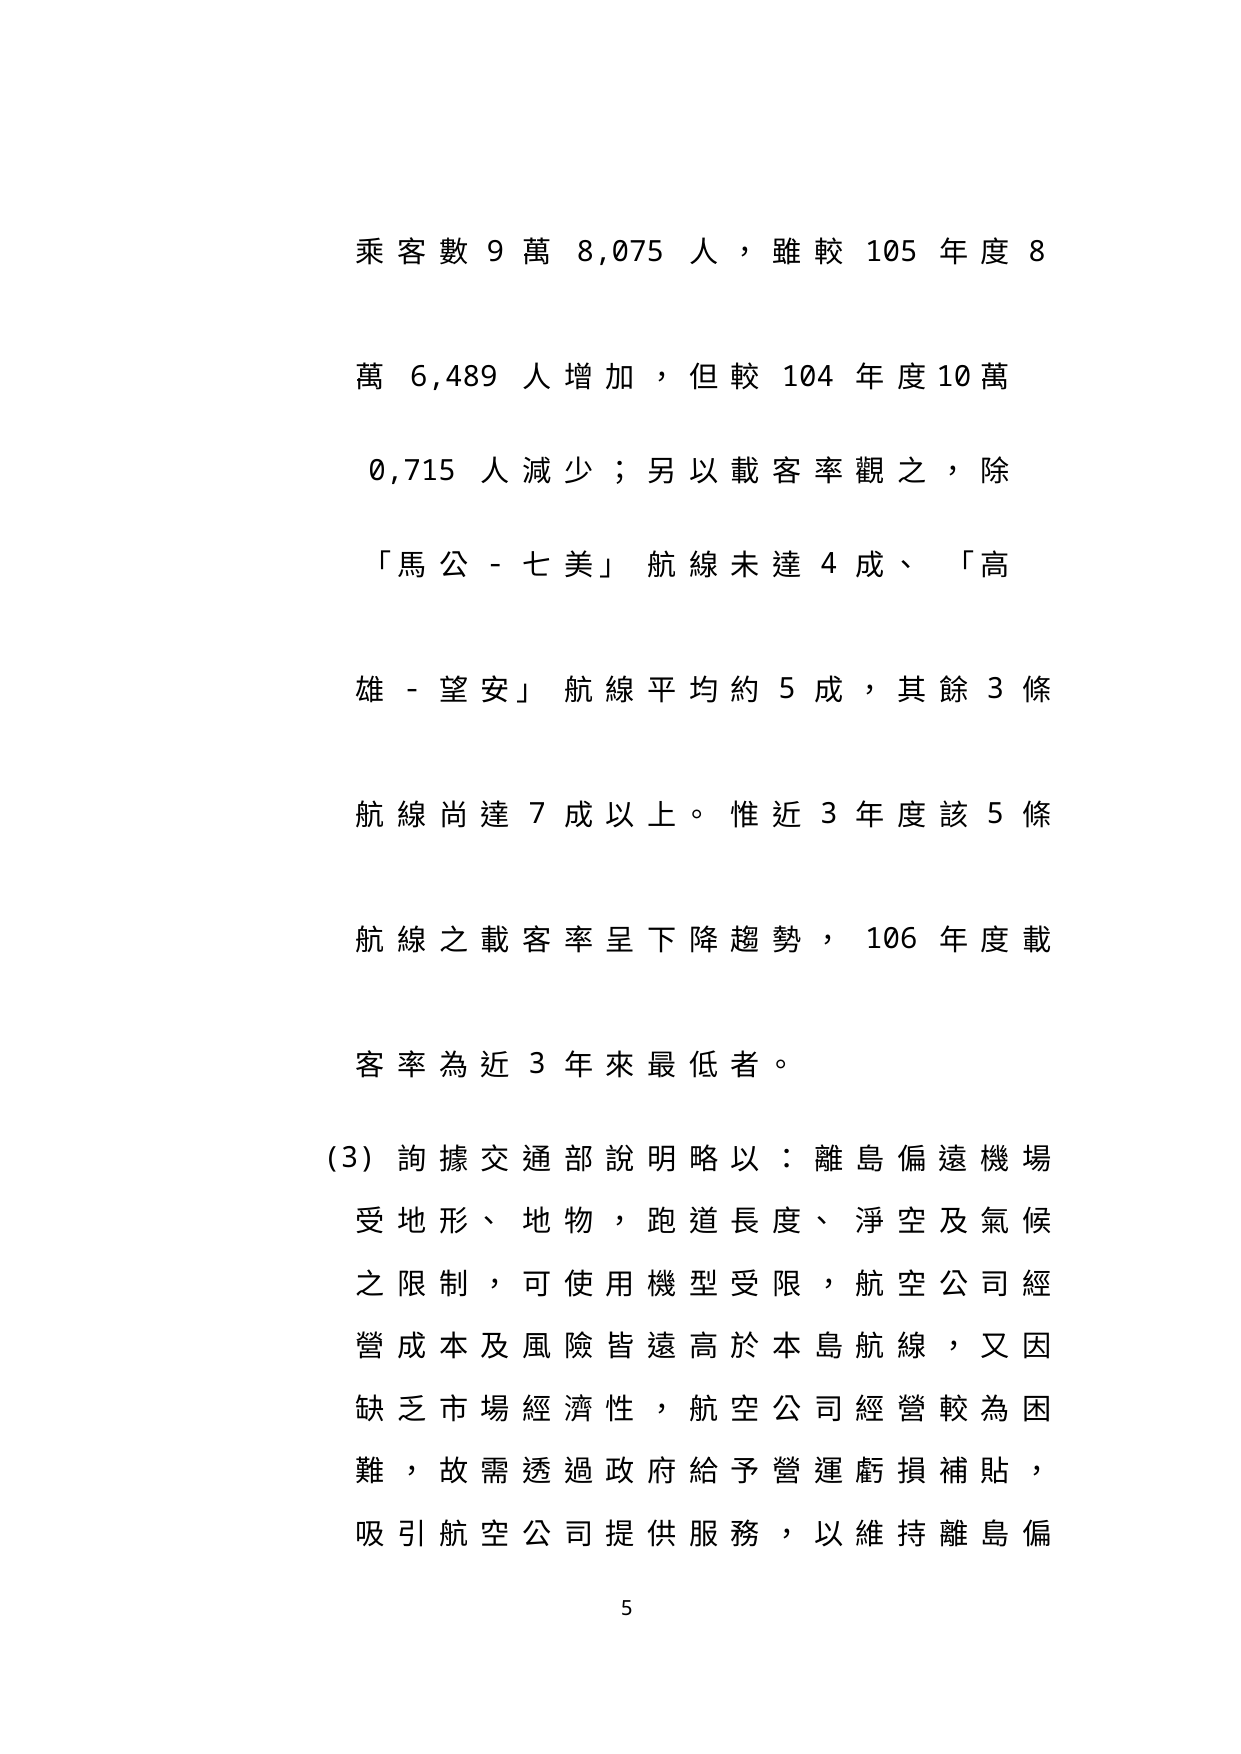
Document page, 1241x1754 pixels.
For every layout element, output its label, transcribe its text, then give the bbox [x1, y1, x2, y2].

text 乘客數9萬8,075人，雖較105年度8萬6,489人增加，但較104年度10萬0,715人減少；另以載客率觀之，除「馬公-七美」航線未達4成、「高雄-望安」航線平均約5成，其餘3條航線尚達7成以上。惟近3年度該5條航線之載客率呈下降趨勢，106年度載客率為近3年來最低者。 [301, 177, 1058, 1115]
text (3)詢據交通部說明略以：離島偏遠機場受地形、地物，跑道長度、淨空及氣候之限制，可使用機型受限，航空公司經營成本及風險皆遠高於本島航線，又因缺乏市場經濟性，航空公司經營較為困難，故需透過政府給予營運虧損補貼，吸引航空公司提供服務，以維持離島偏 [301, 1115, 1058, 1552]
